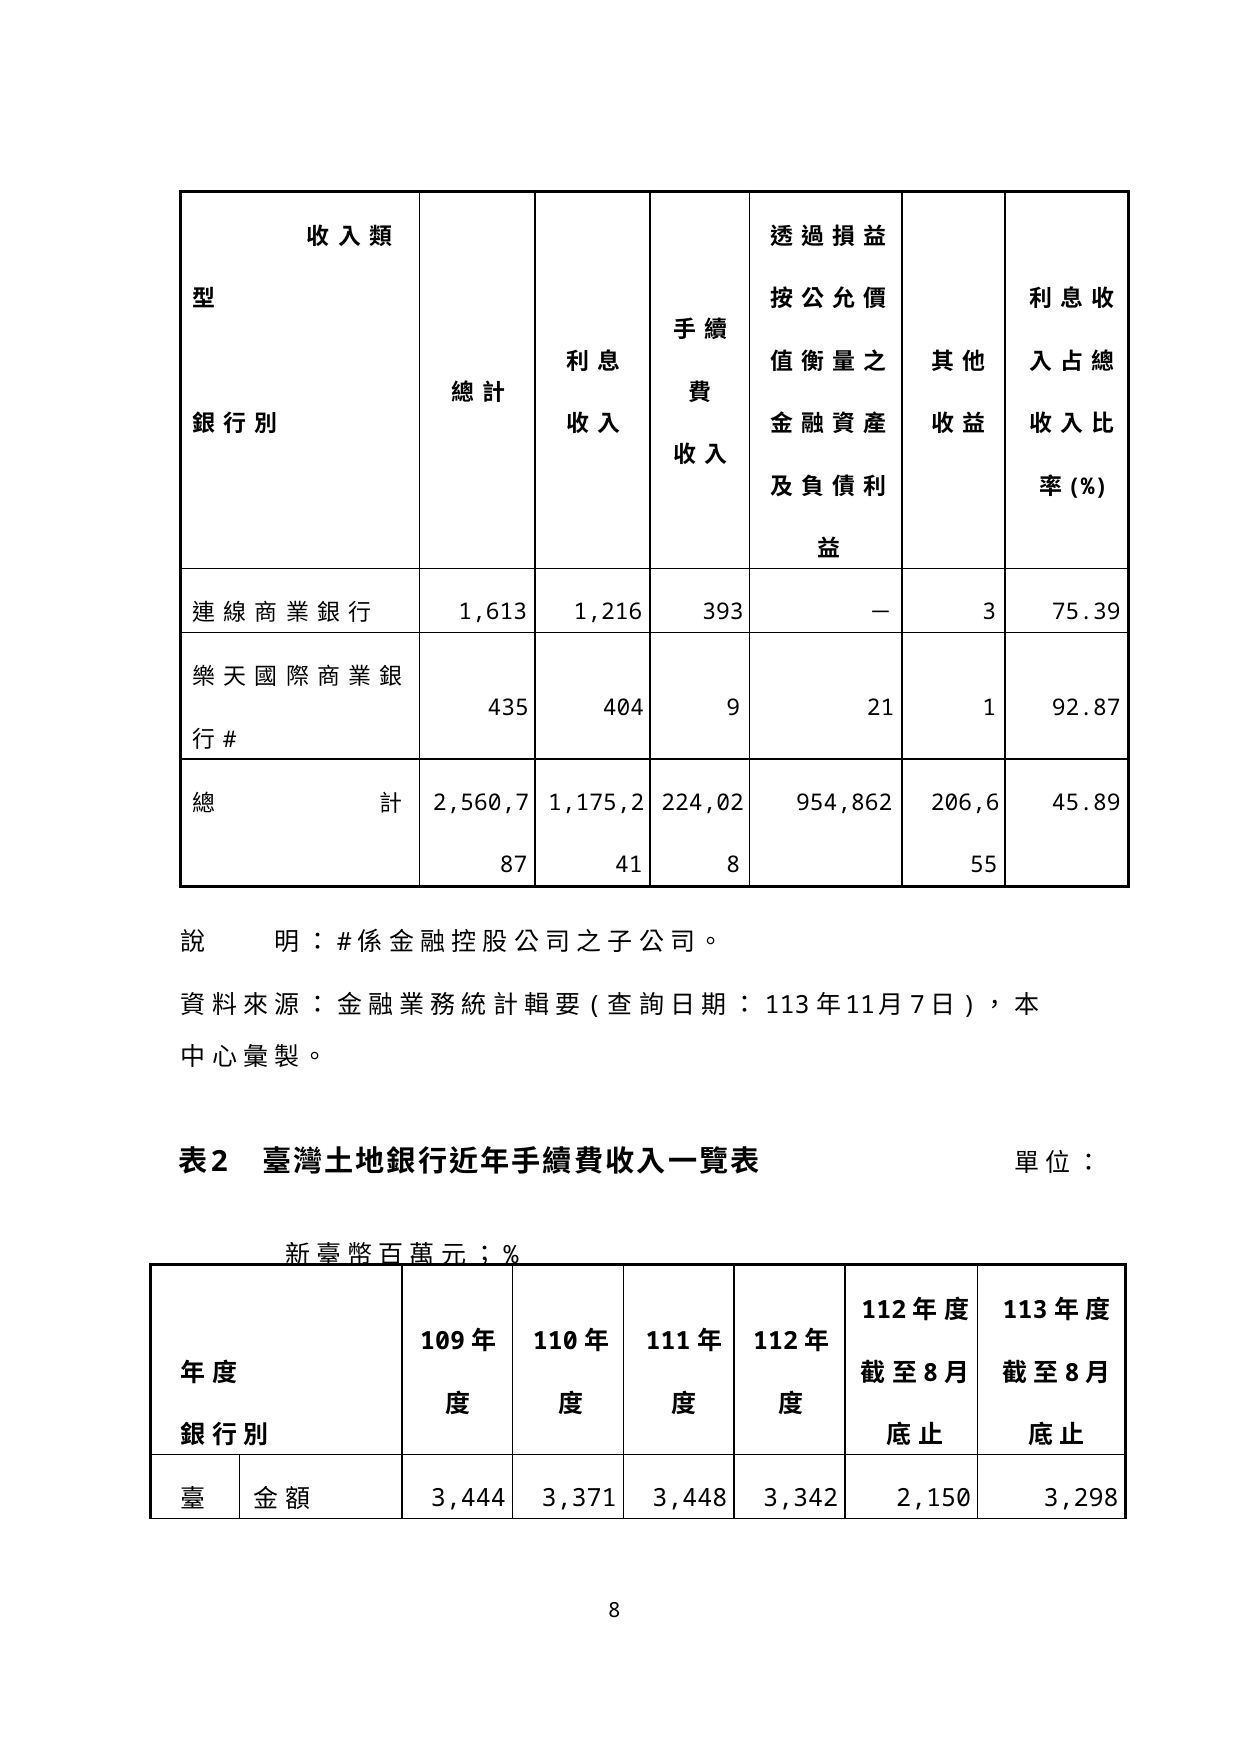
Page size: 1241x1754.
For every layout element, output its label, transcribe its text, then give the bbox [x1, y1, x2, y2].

table_cell 1,613 [420, 569, 534, 632]
text 資料來源：金融業務統計輯要(查詢日期：113年11月7日)，本中心彙製。 [177, 950, 1063, 1075]
table_header 113年度截至8月底止 [978, 1266, 1124, 1453]
text 表2 臺灣土地銀行近年手續費收入一覽表 單位：新臺幣百萬元；% [148, 1075, 1122, 1263]
table_cell 樂天國際商業銀行# [182, 633, 419, 758]
table_cell 92.87 [1006, 633, 1127, 758]
table_header 年度 銀行別 [152, 1266, 401, 1453]
table_cell 21 [750, 633, 901, 758]
table_header 112年度 [735, 1266, 844, 1453]
table_cell 連線商業銀行 [182, 569, 419, 632]
table_cell 3,298 [978, 1455, 1124, 1518]
table_cell 1,175,241 [536, 760, 649, 885]
table_header 收入類型 銀行別 [182, 193, 419, 568]
table_header 其他 收益 [903, 193, 1004, 568]
table_cell 206,655 [903, 760, 1004, 885]
table_header 109年度 [403, 1266, 512, 1453]
table_header 110年度 [513, 1266, 623, 1453]
table_cell 954,862 [750, 760, 901, 885]
table_cell 3,444 [403, 1455, 512, 1518]
table_cell 404 [536, 633, 649, 758]
table_header 利息收入占總收入比率(%) [1006, 193, 1127, 568]
table_header 112年度截至8月底止 [846, 1266, 977, 1453]
table_cell 45.89 [1006, 760, 1127, 885]
table_header 利息 收入 [536, 193, 649, 568]
table_cell 3,342 [735, 1455, 844, 1518]
table_cell 2,560,787 [420, 760, 534, 885]
table_cell 3,371 [513, 1455, 623, 1518]
table_cell 金額 [240, 1455, 401, 1518]
table_cell 總 計 [182, 760, 419, 885]
table_cell 435 [420, 633, 534, 758]
table_cell 75.39 [1006, 569, 1127, 632]
table_cell 3 [903, 569, 1004, 632]
text 說 明：#係金融控股公司之子公司。 [177, 888, 1063, 950]
table_cell 1 [903, 633, 1004, 758]
table_cell 224,028 [651, 760, 749, 885]
table_header 111年度 [624, 1266, 733, 1453]
table_header 總計 [420, 193, 534, 568]
table_cell 9 [651, 633, 749, 758]
table_header 透過損益按公允價值衡量之金融資產及負債利益 [750, 193, 901, 568]
table_cell 393 [651, 569, 749, 632]
table_cell － [750, 569, 901, 632]
table_cell 2,150 [846, 1455, 977, 1518]
table_cell 臺 [152, 1455, 239, 1518]
table_cell 3,448 [624, 1455, 733, 1518]
table_header 手續費 收入 [651, 193, 749, 568]
table_cell 1,216 [536, 569, 649, 632]
